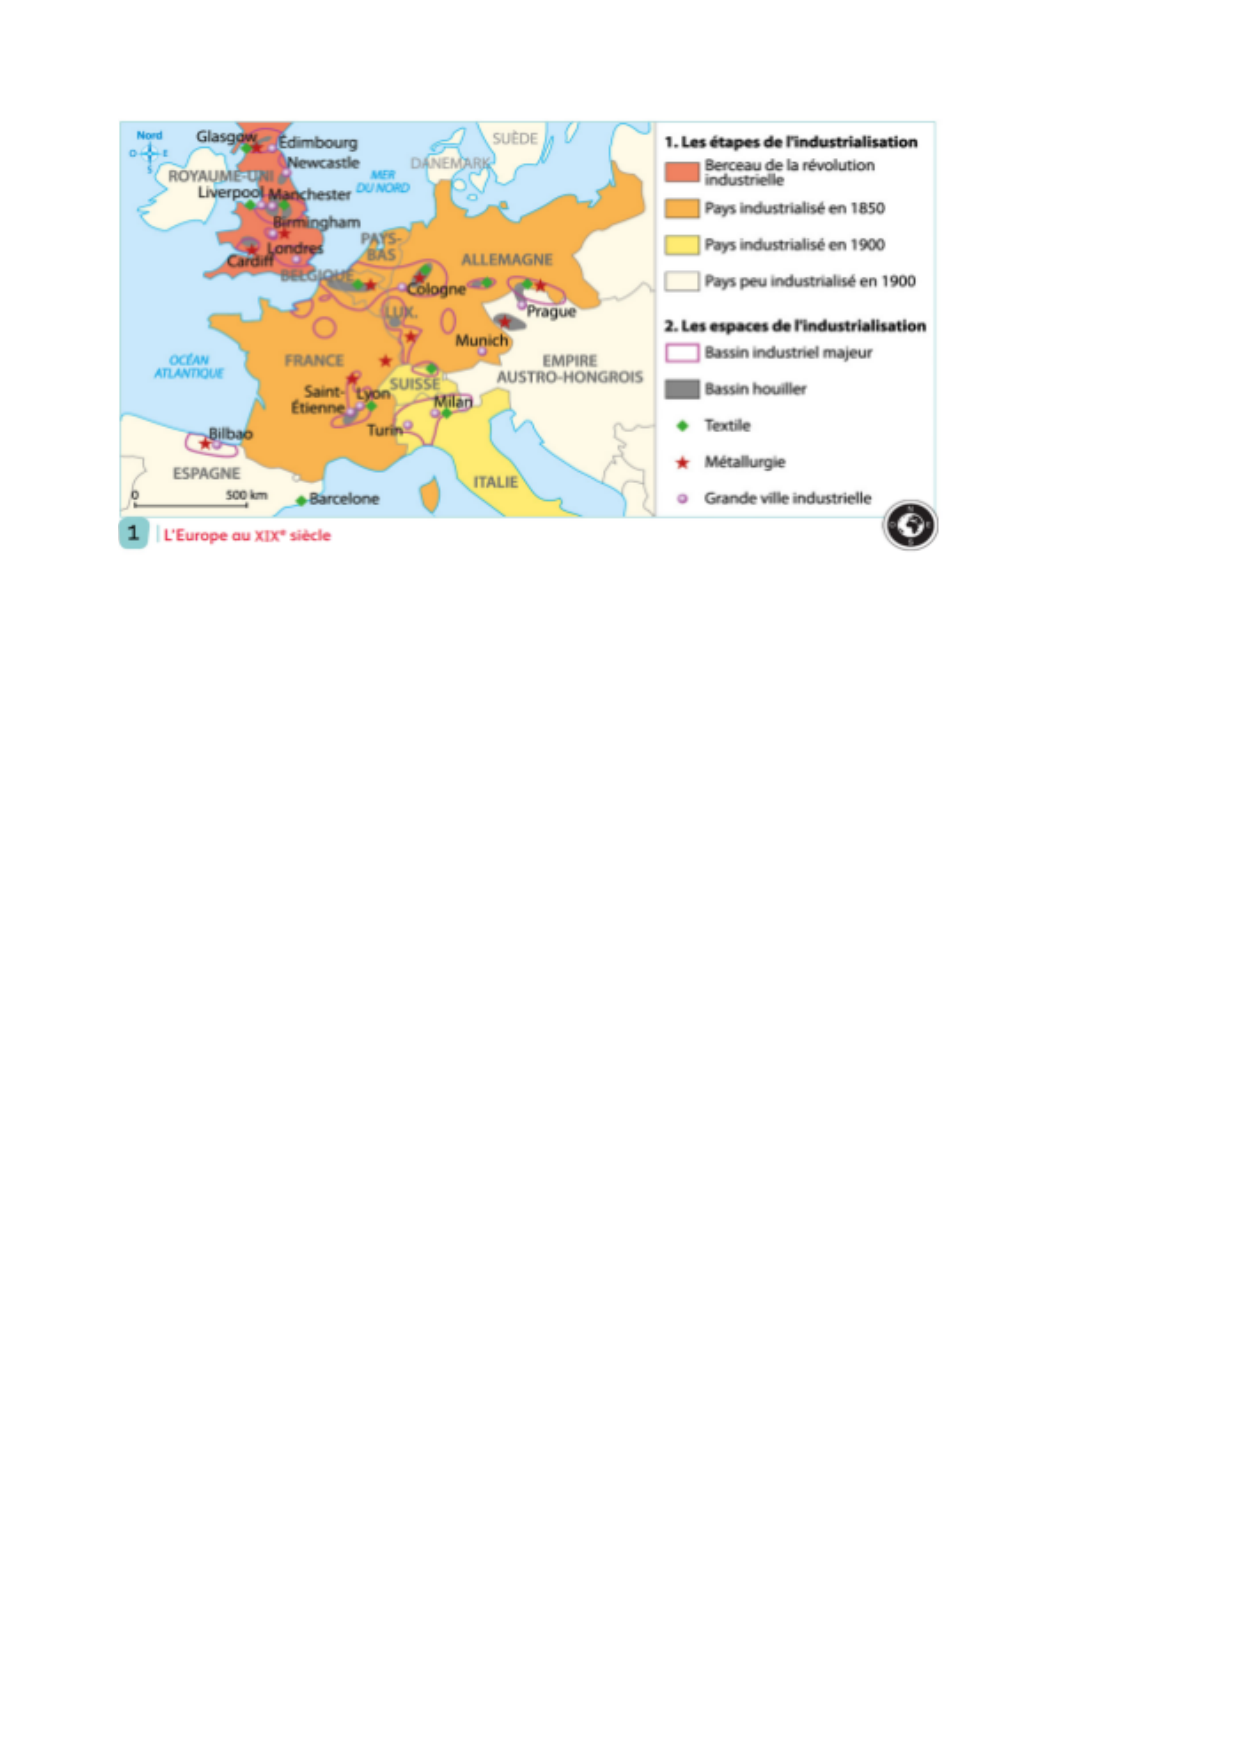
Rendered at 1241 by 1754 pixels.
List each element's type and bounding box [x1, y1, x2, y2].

picture [118, 118, 946, 556]
